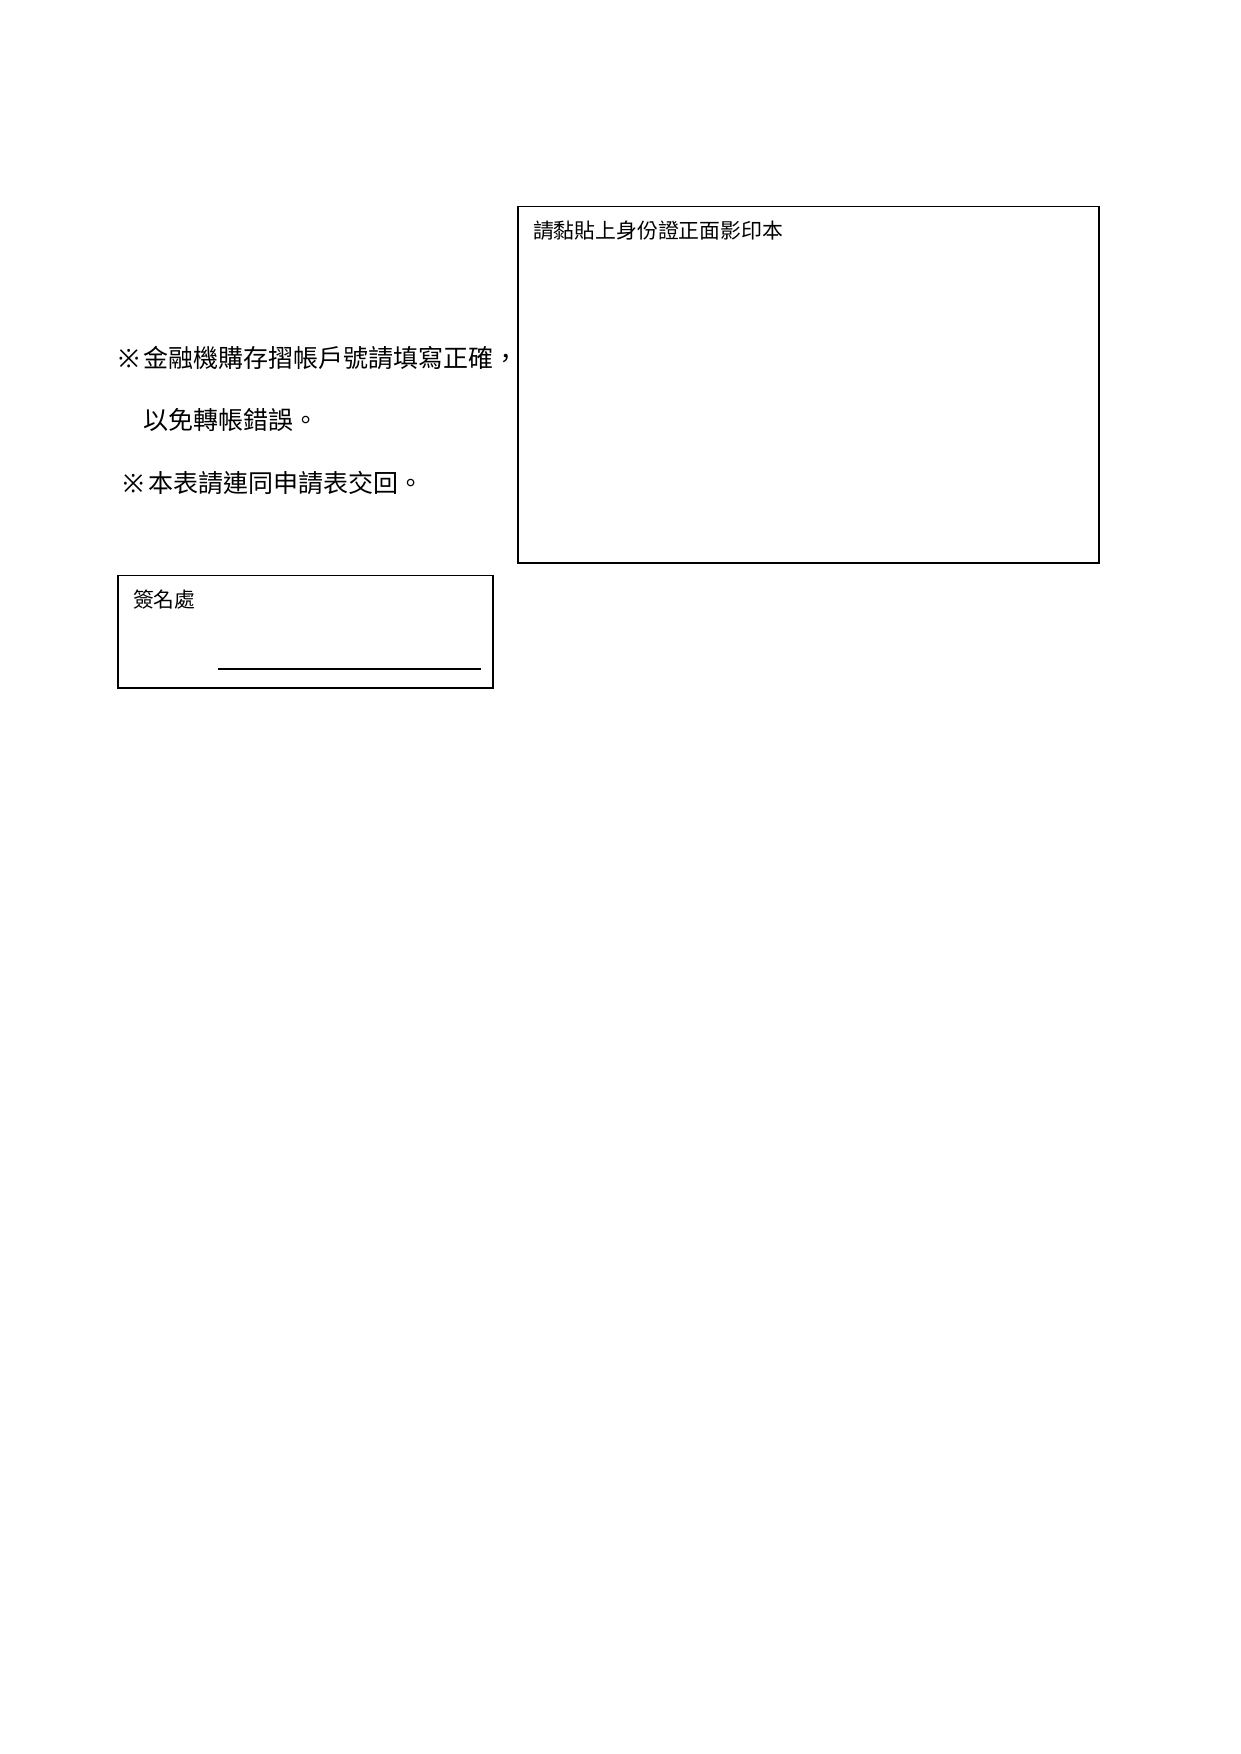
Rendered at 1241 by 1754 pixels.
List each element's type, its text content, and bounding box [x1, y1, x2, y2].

text [1100, 377, 1122, 439]
list [1100, 314, 1122, 377]
list 金融機購存摺帳戶號請填寫正確， [118, 314, 517, 377]
text ※本表請連同申請表交回。 [118, 439, 517, 502]
text 以免轉帳錯誤。 [118, 377, 517, 439]
text [1100, 439, 1122, 502]
